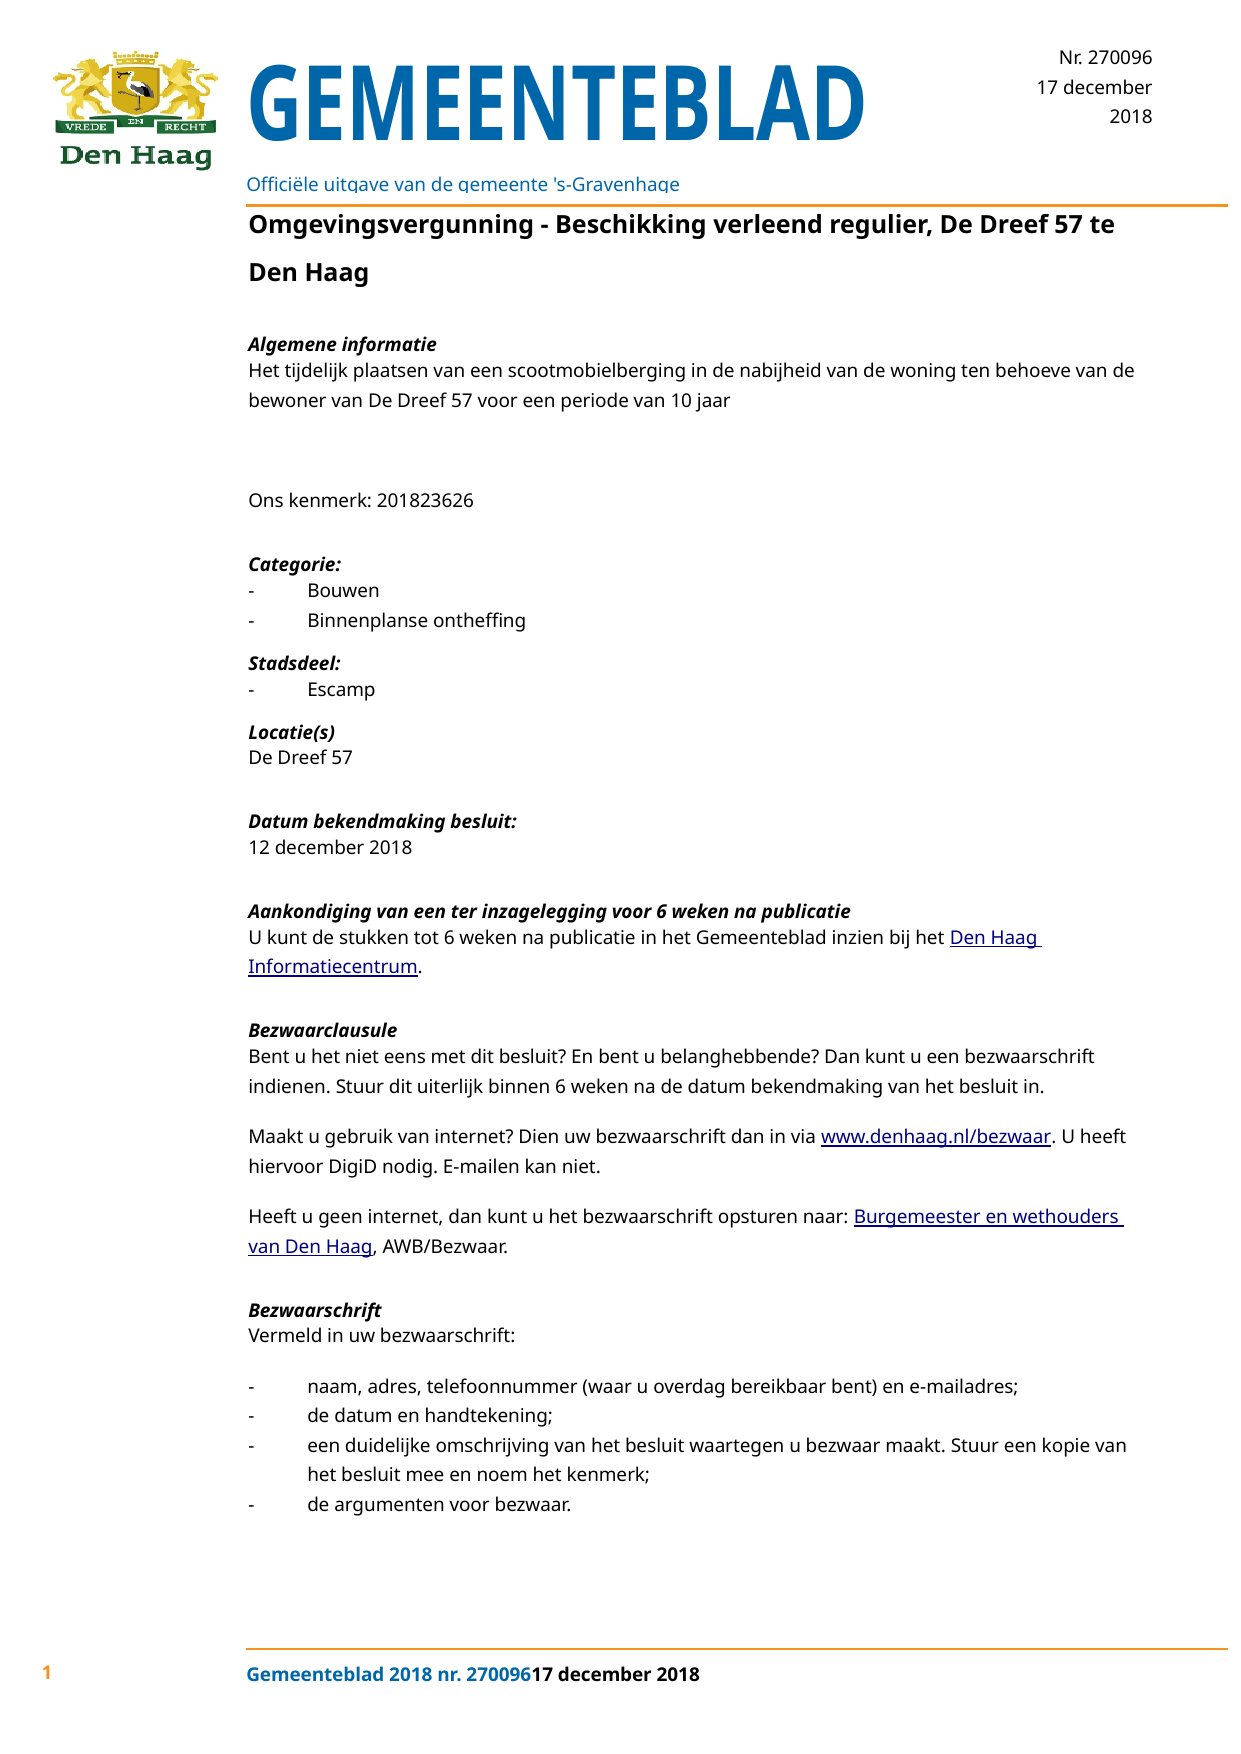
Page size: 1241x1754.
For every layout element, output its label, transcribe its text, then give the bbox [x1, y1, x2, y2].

text Datum bekendmaking besluit: [248, 808, 1152, 834]
list een duidelijke omschrijving van het besluit waartegen u bezwaar maakt. Stuur een kopie van het besluit mee en noem het kenmerk; [248, 1432, 1152, 1487]
text Maakt u gebruik van internet? Dien uw bezwaarschrift dan in via www.denhaag.nl/bezwaar. U heeft hiervoor DigiD nodig. E-mailen kan niet. [248, 1123, 1152, 1178]
text Bent u het niet eens met dit besluit? En bent u belanghebbende? Dan kunt u een bezwaarschrift indienen. Stuur dit uiterlijk binnen 6 weken na de datum bekendmaking van het besluit in. [248, 1043, 1152, 1098]
text Omgevingsvergunning - Beschikking verleend regulier, De Dreef 57 te Den Haag [248, 207, 1152, 288]
list Bouwen [248, 577, 1152, 603]
text Het tijdelijk plaatsen van een scootmobielberging in de nabijheid van de woning ten behoeve van de bewoner van De Dreef 57 voor een periode van 10 jaar [248, 357, 1152, 412]
text Bezwaarclausule [248, 1017, 1152, 1043]
text Categorie: [248, 552, 1152, 577]
list naam, adres, telefoonnummer (waar u overdag bereikbaar bent) en e-mailadres; [248, 1373, 1152, 1399]
picture [41, 47, 231, 172]
text U kunt de stukken tot 6 weken na publicatie in het Gemeenteblad inzien bij het Den Haag Informatiecentrum. [248, 924, 1152, 979]
text Ons kenmerk: 201823626 [248, 488, 1152, 513]
text 12 december 2018 [248, 834, 1152, 860]
text Locatie(s) [248, 719, 1152, 744]
list de argumenten voor bezwaar. [248, 1491, 1152, 1517]
text Aankondiging van een ter inzagelegging voor 6 weken na publicatie [248, 898, 1152, 924]
list de datum en handtekening; [248, 1402, 1152, 1428]
text De Dreef 57 [248, 744, 1152, 770]
list Binnenplanse ontheffing [248, 607, 1152, 633]
text Heeft u geen internet, dan kunt u het bezwaarschrift opsturen naar: Burgemeester en wethouders van Den Haag, AWB/Bezwaar. [248, 1203, 1152, 1258]
text Stadsdeel: [248, 650, 1152, 676]
list Escamp [248, 676, 1152, 701]
text Algemene informatie [248, 331, 1152, 357]
text Vermeld in uw bezwaarschrift: [248, 1322, 1152, 1348]
text Bezwaarschrift [248, 1297, 1152, 1322]
